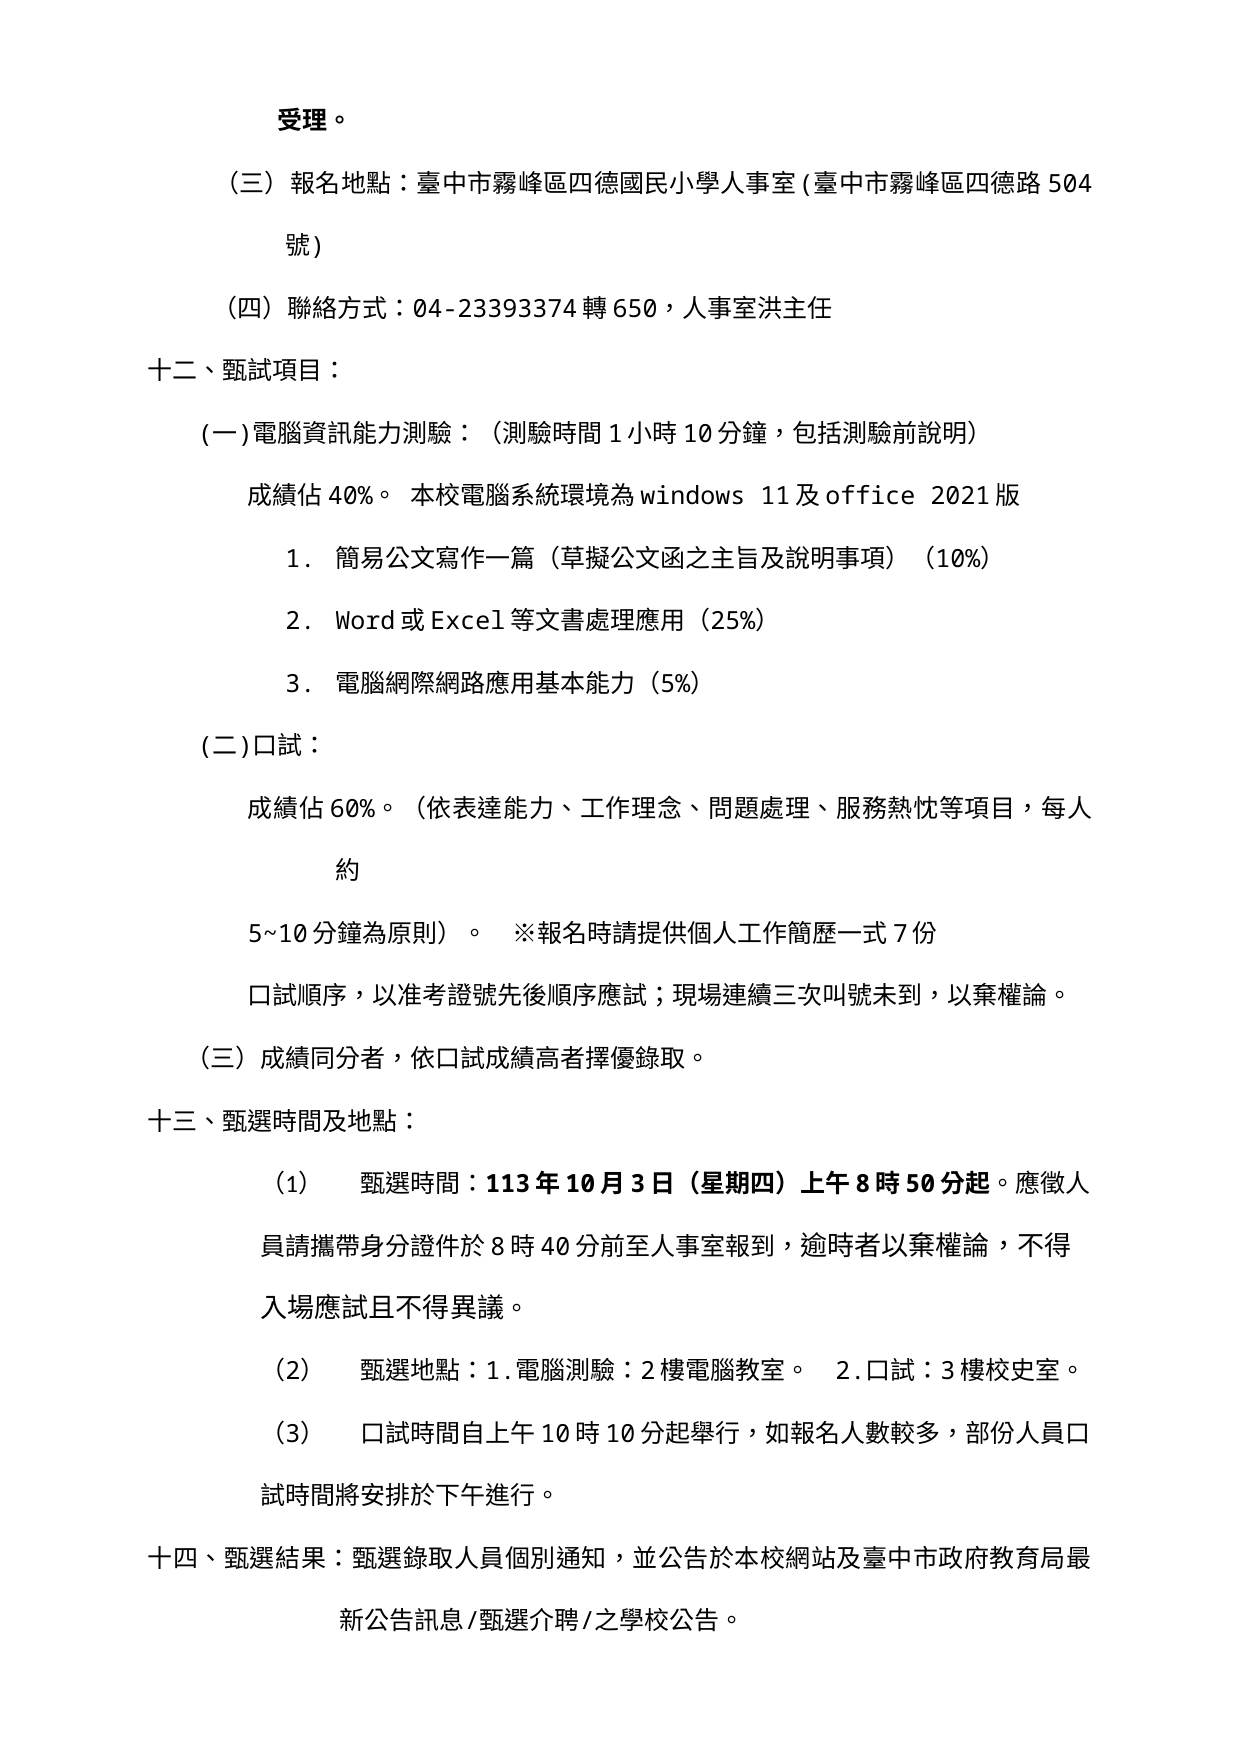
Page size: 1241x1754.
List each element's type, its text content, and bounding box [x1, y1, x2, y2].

list 口試時間自上午10時10分起舉行，如報名人數較多，部份人員口試時間將安排於下午進行。 [260, 1389, 1092, 1514]
text (二)口試： [198, 702, 1092, 764]
text （四）聯絡方式：04-23393374轉650，人事室洪主任 [152, 264, 1092, 327]
list 簡易公文寫作一篇（草擬公文函之主旨及說明事項）（10%） [285, 514, 1092, 577]
text 十四、甄選結果：甄選錄取人員個別通知，並公告於本校網站及臺中市政府教育局最新公告訊息/甄選介聘/之學校公告。 [148, 1514, 1092, 1639]
list Word或Excel等文書處理應用（25%） [285, 577, 1092, 639]
list 電腦網際網路應用基本能力（5%） [285, 639, 1092, 702]
list 甄選地點：1.電腦測驗：2樓電腦教室。 2.口試：3樓校史室。 [260, 1327, 1092, 1389]
text （三）成績同分者，依口試成績高者擇優錄取。 [148, 1014, 1092, 1077]
text （三）報名地點：臺中市霧峰區四德國民小學人事室(臺中市霧峰區四德路504號) [152, 139, 1092, 264]
text 受理。 [152, 77, 1092, 139]
text 成績佔40%。 本校電腦系統環境為windows 11及office 2021版 [248, 452, 1092, 514]
text 5~10分鐘為原則）。 ※報名時請提供個人工作簡歷一式7份 [248, 889, 1092, 952]
text 十三、甄選時間及地點： [148, 1077, 1092, 1139]
text 口試順序，以准考證號先後順序應試；現場連續三次叫號未到，以棄權論。 [248, 952, 1092, 1014]
text 十二、甄試項目： [148, 327, 1092, 389]
text 成績佔60%。（依表達能力、工作理念、問題處理、服務熱忱等項目，每人約 [248, 764, 1092, 889]
list 甄選時間：113年10月3日（星期四）上午8時50分起。應徵人員請攜帶身分證件於8時40分前至人事室報到，逾時者以棄權論，不得入場應試且不得異議。 [260, 1139, 1092, 1327]
text (一)電腦資訊能力測驗：（測驗時間1小時10分鐘，包括測驗前說明） [198, 389, 1092, 452]
